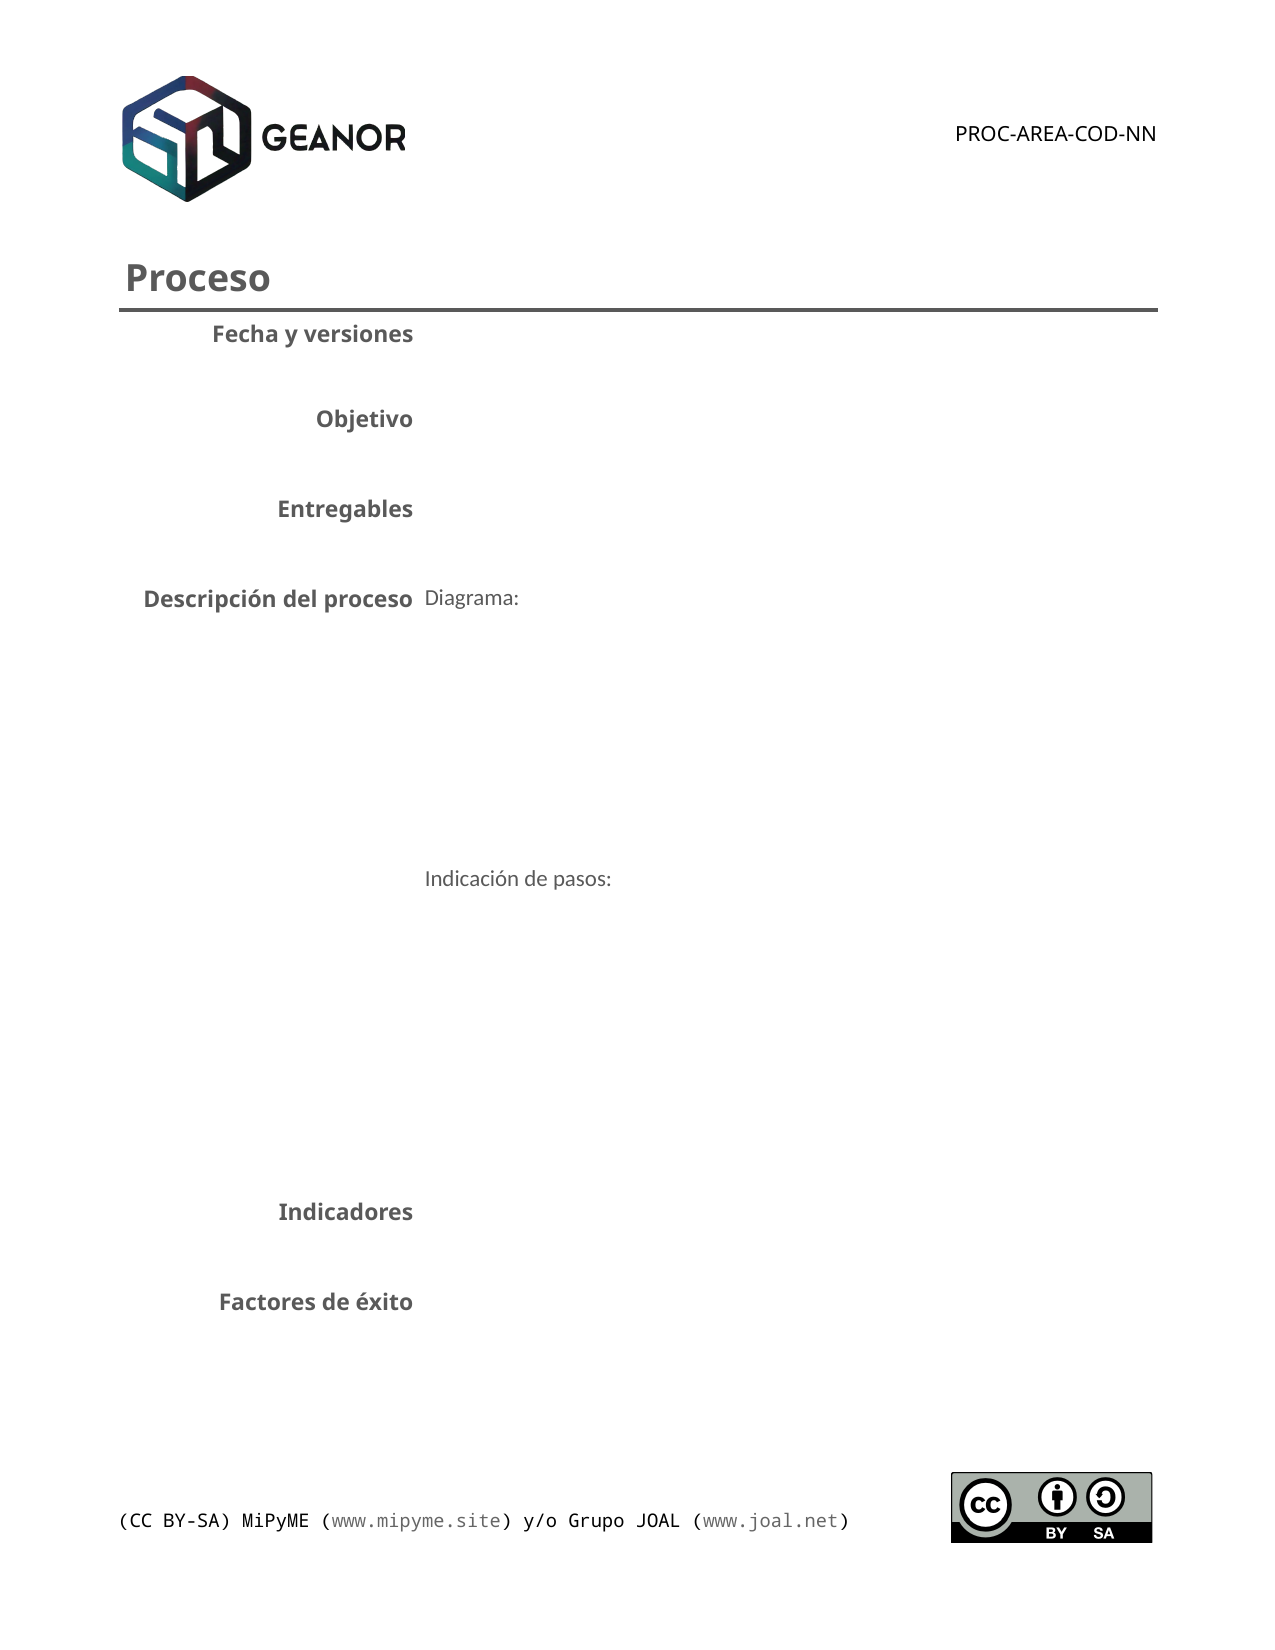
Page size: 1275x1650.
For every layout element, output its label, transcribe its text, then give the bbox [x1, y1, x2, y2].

table_cell [419, 1191, 1158, 1281]
picture [951, 1472, 1153, 1543]
table_cell Entregables [119, 488, 419, 578]
table_cell Diagrama: Indicación de pasos: [419, 578, 1158, 1191]
table_header Proceso [119, 245, 1158, 308]
picture [122, 76, 405, 202]
table_cell Objetivo [119, 398, 419, 488]
table_cell Indicadores [119, 1191, 419, 1281]
table_cell [419, 312, 1158, 398]
table_cell Descripción del proceso [119, 578, 419, 1191]
table_cell [419, 398, 1158, 488]
table_cell [419, 488, 1158, 578]
table_cell Fecha y versiones [119, 312, 419, 398]
table_cell Factores de éxito [119, 1281, 419, 1371]
table_cell [419, 1281, 1158, 1371]
